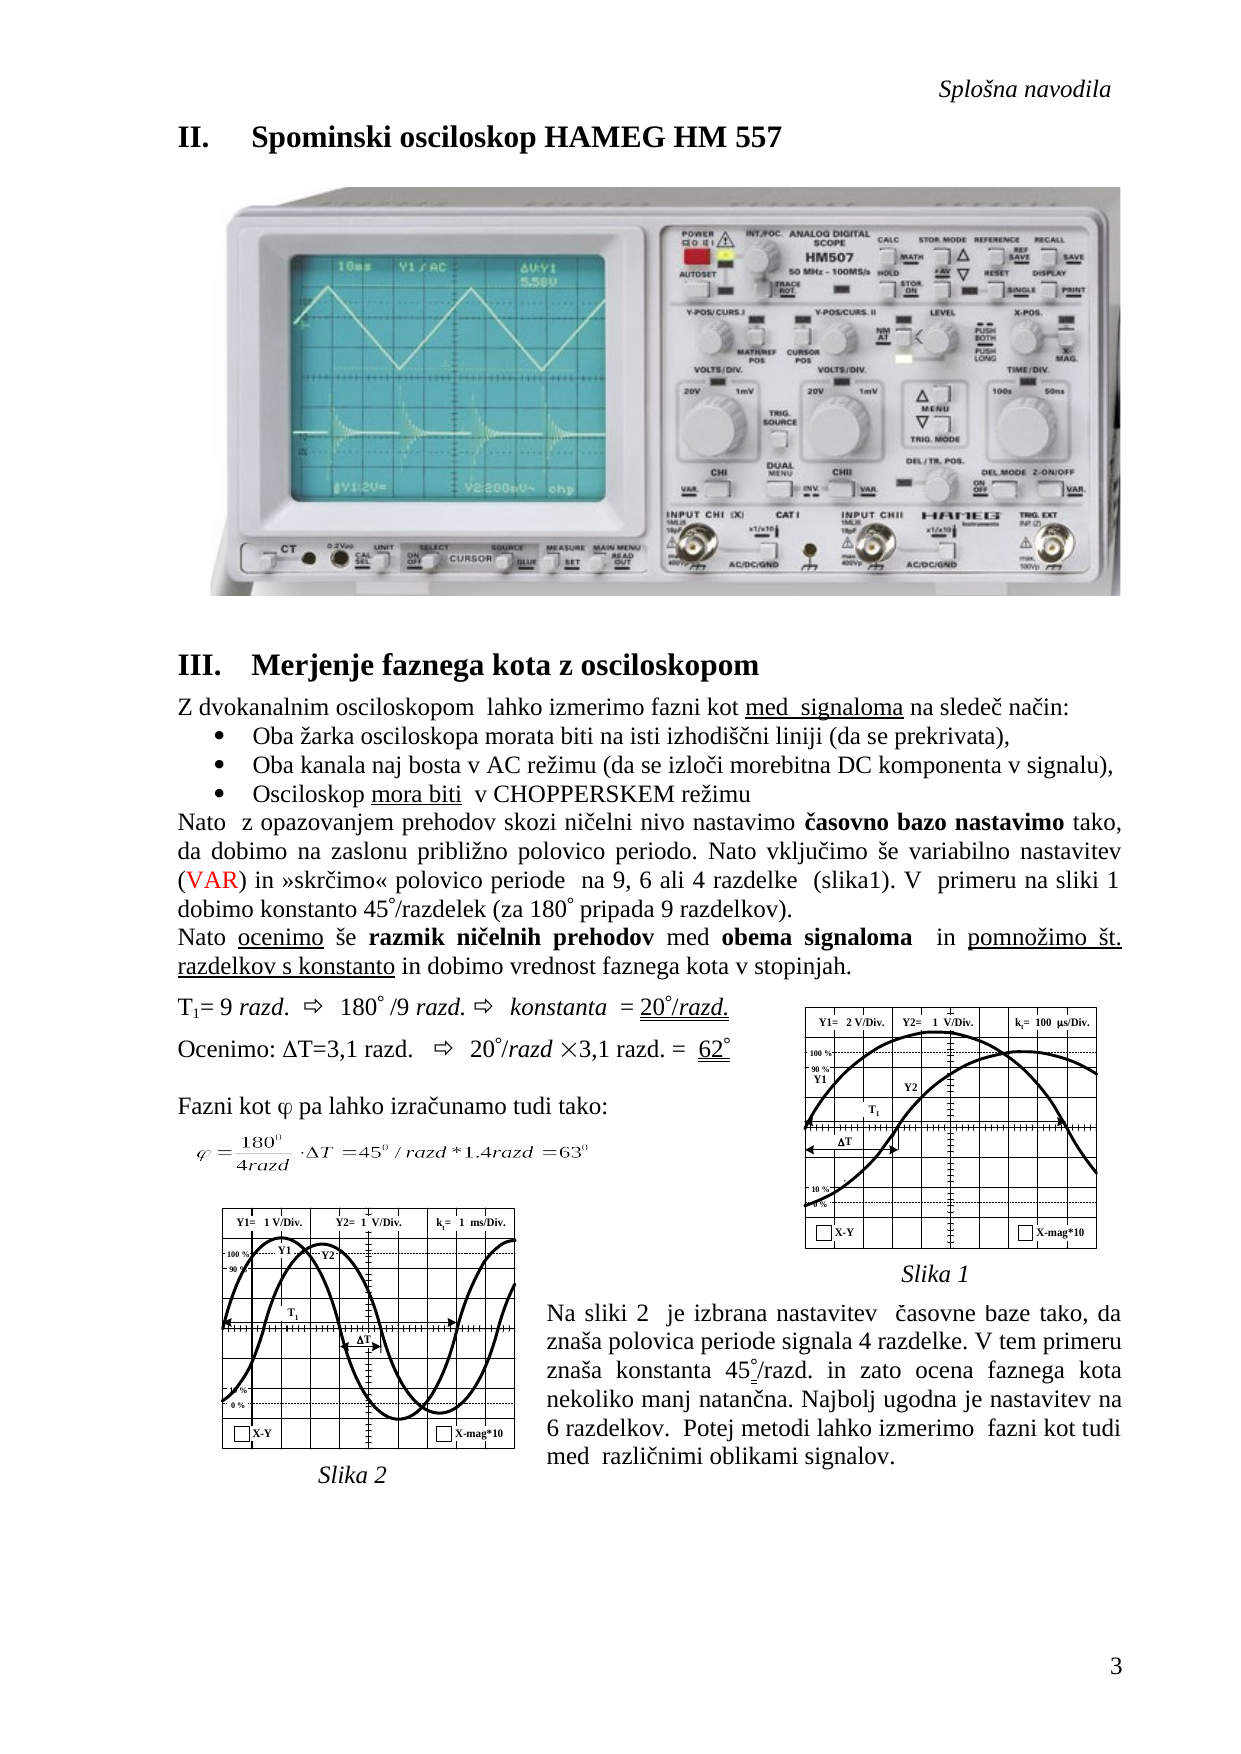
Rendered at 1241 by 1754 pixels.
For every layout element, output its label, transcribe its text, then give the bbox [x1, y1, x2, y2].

text Nato ocenimo še razmik ničelnih prehodov med obema signaloma in pomnožimo št. razdelkov s konstanto in dobimo vrednost faznega kota v stopinjah. [177, 922, 1122, 980]
text Fazni kot  pa lahko izračunamo tudi tako: [177, 1091, 758, 1120]
text Nato z opazovanjem prehodov skozi ničelni nivo nastavimo časovno bazo nastavimo tako, da dobimo na zaslonu približno polovico periodo. Nato vključimo še variabilno nastavitev (VAR) in »skrčimo« polovico periode na 9, 6 ali 4 razdelke (slika1). V primeru na sliki 1 dobimo konstanto 45/razdelek (za 180 pripada 9 razdelkov). [177, 807, 1122, 922]
picture [210, 187, 1121, 596]
text Slika 1 [775, 1259, 1098, 1288]
text T1= 9 razd.  180 /9 razd.  konstanta = 20/razd. [177, 992, 758, 1021]
subtitle Spominski osciloskop HAMEG HM 557 [177, 118, 1122, 154]
list Oba kanala naj bosta v AC režimu (da se izloči morebitna DC komponenta v signalu), [215, 750, 1122, 779]
text Ocenimo: T=3,1 razd.  20/razd 3,1 razd. = 62 [177, 1034, 758, 1062]
subtitle Merjenje faznega kota z osciloskopom [177, 646, 1122, 682]
list Osciloskop mora biti v CHOPPERSKEM režimu [215, 779, 1122, 807]
text Z dvokanalnim osciloskopom lahko izmerimo fazni kot med signaloma na sledeč način: [177, 692, 1122, 721]
text Slika 2 [194, 1460, 513, 1489]
list Oba žarka osciloskopa morata biti na isti izhodiščni liniji (da se prekrivata), [215, 721, 1122, 750]
text Na sliki 2 je izbrana nastavitev časovne baze tako, da znaša polovica periode signala 4 razdelke. V tem primeru znaša konstanta 45/razd. in zato ocena faznega kota nekoliko manj natančna. Najbolj ugodna je nastavitev na 6 razdelkov. Potej metodi lahko izmerimo fazni kot tudi med različnimi oblikami signalov. [546, 1298, 1122, 1470]
